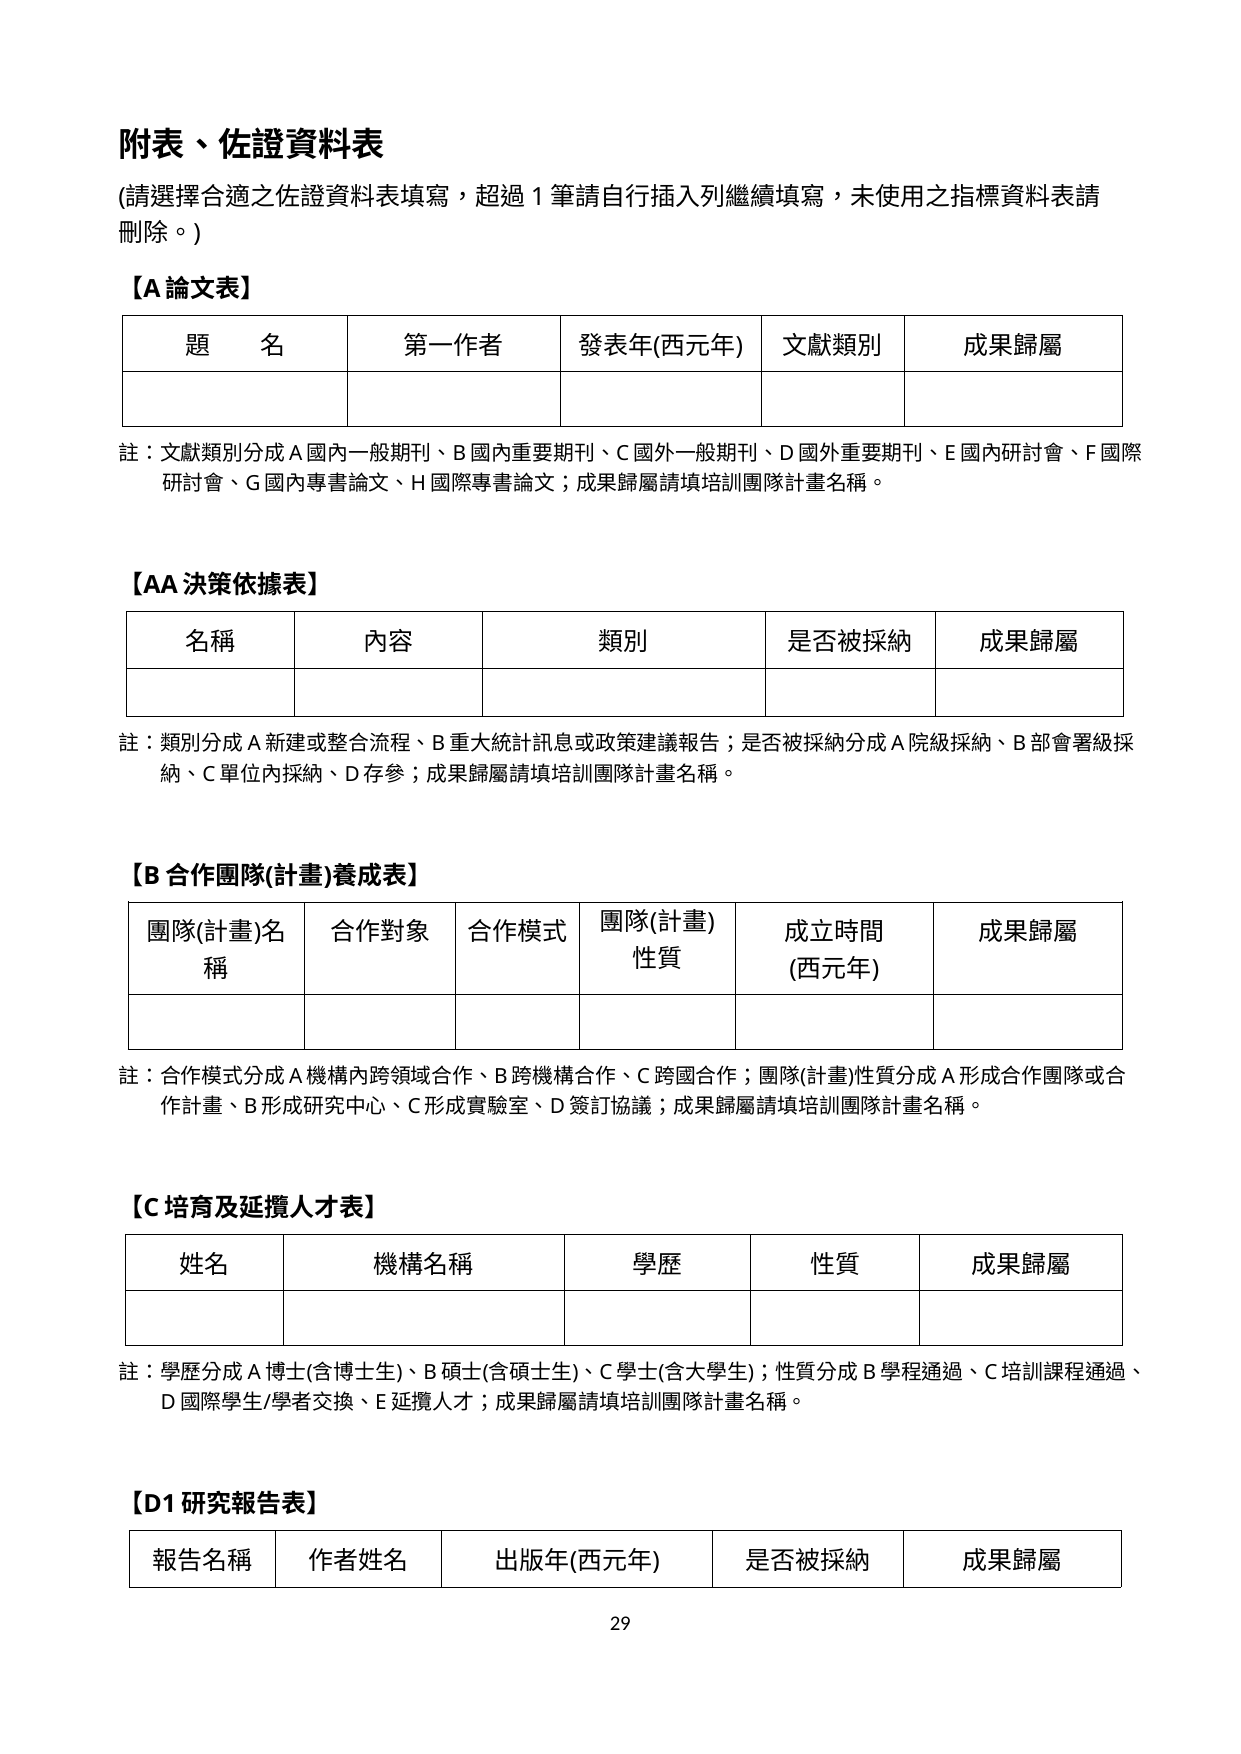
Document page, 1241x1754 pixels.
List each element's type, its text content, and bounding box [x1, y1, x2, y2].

table_header 報告名稱 [130, 1531, 275, 1586]
table_cell [127, 669, 294, 716]
table_cell [751, 1291, 919, 1345]
table_cell [456, 995, 579, 1048]
table_header 第一作者 [348, 316, 560, 371]
text 附表、佐證資料表 [118, 118, 1122, 166]
table_cell [766, 669, 935, 716]
table_cell [129, 995, 304, 1048]
table_header 學歷 [565, 1235, 750, 1290]
table_cell [483, 669, 765, 716]
table_header 發表年(西元年) [561, 316, 761, 371]
table_cell [561, 372, 761, 426]
table_header 姓名 [126, 1235, 283, 1290]
table_cell [565, 1291, 750, 1345]
table_cell [905, 372, 1122, 426]
table_header 文獻類別 [762, 316, 904, 371]
table_cell [123, 372, 347, 426]
table_header 團隊(計畫) 性質 [580, 903, 735, 994]
text 【A論文表】 [118, 268, 1122, 305]
table_header 名稱 [127, 612, 294, 667]
text 【AA決策依據表】 [118, 565, 1122, 601]
table_header 性質 [751, 1235, 919, 1290]
table_header 團隊(計畫)名稱 [129, 903, 304, 994]
table_header 類別 [483, 612, 765, 667]
table_header 合作對象 [305, 903, 455, 994]
table_cell [295, 669, 482, 716]
table_cell [284, 1291, 564, 1345]
text 註：學歷分成A博士(含博士生)、B碩士(含碩士生)、C學士(含大學生)；性質分成B學程通過、C培訓課程通過、D國際學生/學者交換、E延攬人才；成果歸屬請填培訓團隊計畫名稱。 [118, 1355, 1142, 1416]
table_cell [736, 995, 933, 1048]
table_cell [348, 372, 560, 426]
text 【D1研究報告表】 [118, 1484, 1122, 1520]
table_header 成果歸屬 [904, 1531, 1121, 1586]
table_cell [936, 669, 1123, 716]
table_cell [920, 1291, 1122, 1345]
text 【C培育及延攬人才表】 [118, 1188, 1122, 1224]
table_header 成果歸屬 [920, 1235, 1122, 1290]
table_cell [126, 1291, 283, 1345]
text 【B合作團隊(計畫)養成表】 [118, 855, 1122, 891]
text 註：文獻類別分成A國內一般期刊、B國內重要期刊、C國外一般期刊、D國外重要期刊、E國內研討會、F國際研討會、G國內專書論文、H國際專書論文；成果歸屬請填培訓團隊計畫名稱。 [118, 436, 1142, 497]
table_header 內容 [295, 612, 482, 667]
table_header 是否被採納 [766, 612, 935, 667]
table_cell [934, 995, 1122, 1048]
table_header 成果歸屬 [905, 316, 1122, 371]
table_cell [580, 995, 735, 1048]
text (請選擇合適之佐證資料表填寫，超過1筆請自行插入列繼續填寫，未使用之指標資料表請刪除。) [118, 176, 1122, 249]
table_header 機構名稱 [284, 1235, 564, 1290]
table_header 作者姓名 [276, 1531, 441, 1586]
table_header 成果歸屬 [936, 612, 1123, 667]
table_cell [762, 372, 904, 426]
table_header 出版年(西元年) [442, 1531, 712, 1586]
table_cell [305, 995, 455, 1048]
table_header 成果歸屬 [934, 903, 1122, 994]
table_header 題 名 [123, 316, 347, 371]
table_header 是否被採納 [713, 1531, 903, 1586]
text 註：類別分成A新建或整合流程、B重大統計訊息或政策建議報告；是否被採納分成A院級採納、B部會署級採納、C單位內採納、D存參；成果歸屬請填培訓團隊計畫名稱。 [118, 727, 1142, 787]
text 註：合作模式分成A機構內跨領域合作、B跨機構合作、C跨國合作；團隊(計畫)性質分成A形成合作團隊或合作計畫、B形成研究中心、C形成實驗室、D簽訂協議；成果歸屬請填培訓團隊計畫名稱。 [118, 1059, 1142, 1119]
table_header 合作模式 [456, 903, 579, 994]
table_header 成立時間 (西元年) [736, 903, 933, 994]
